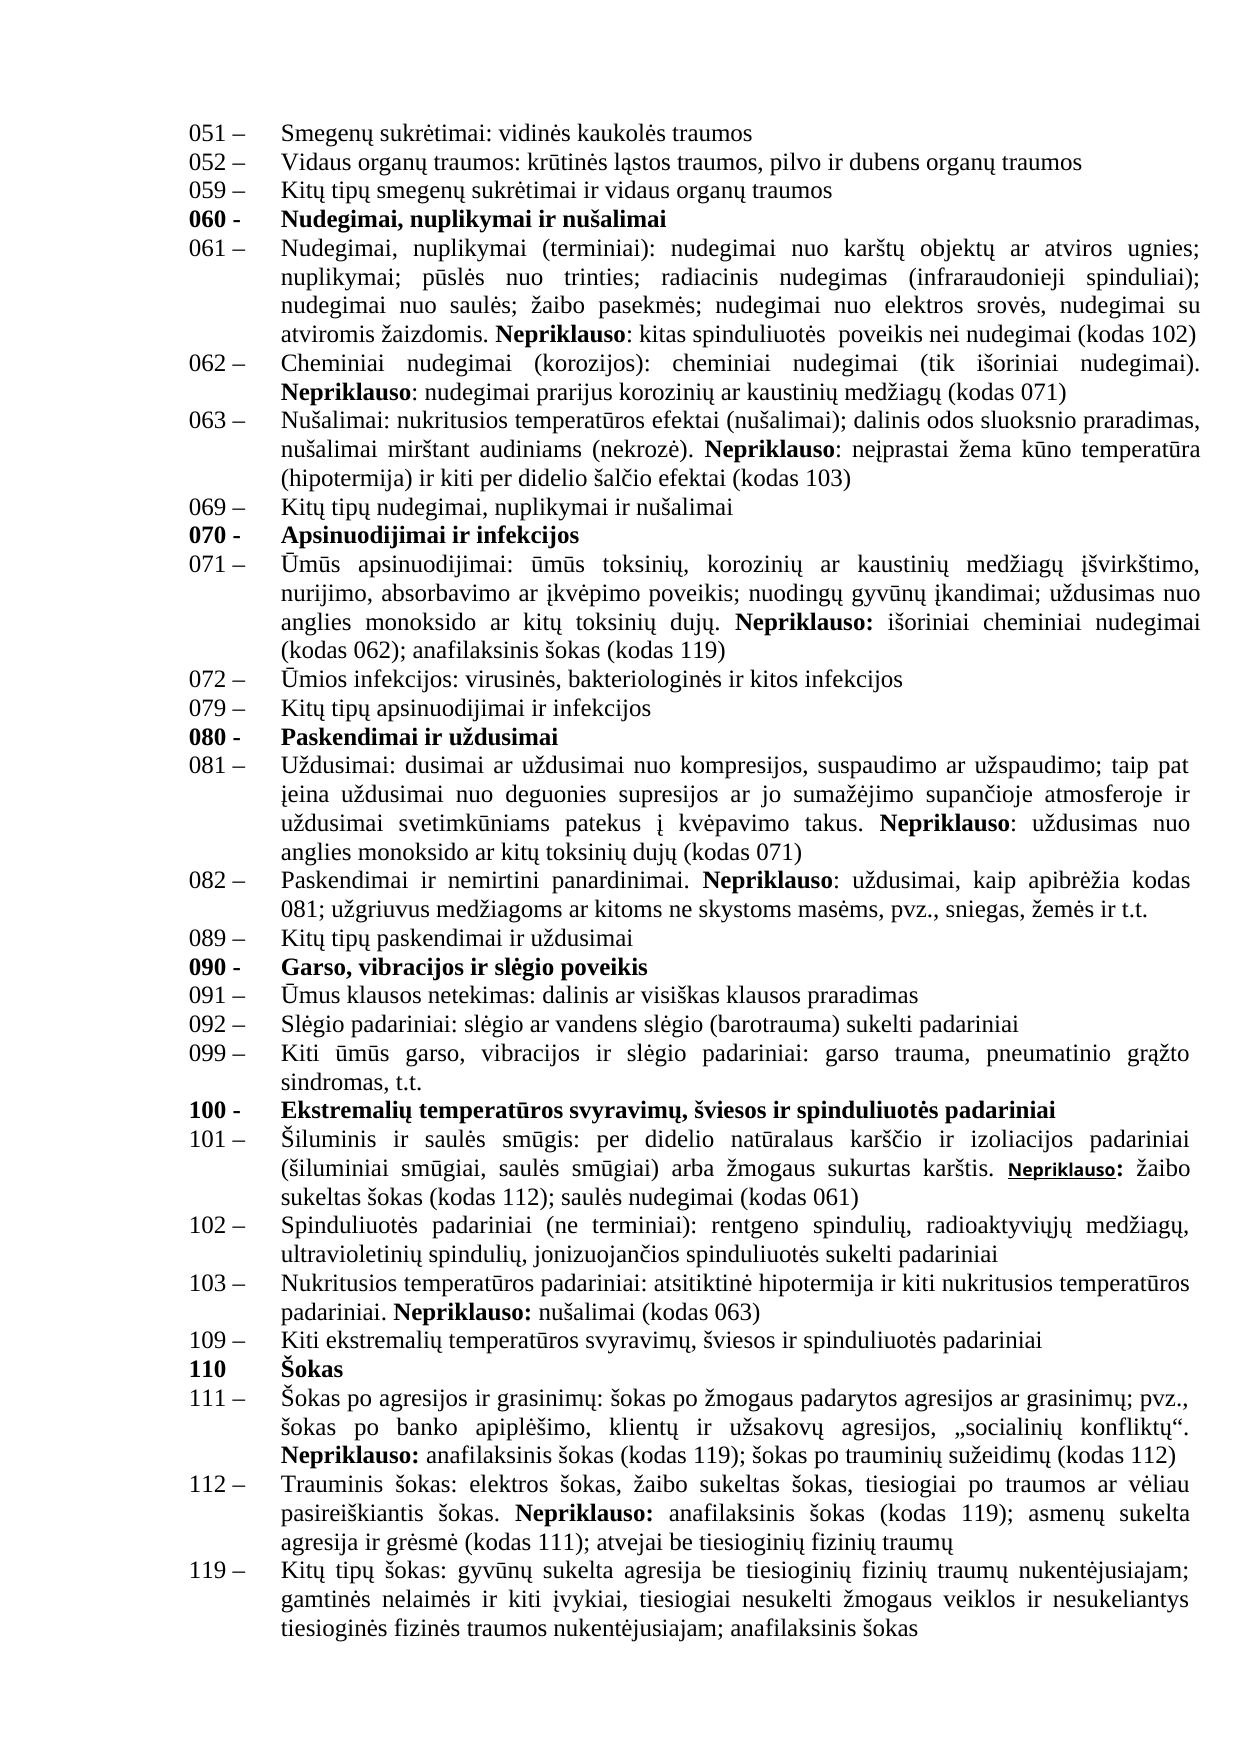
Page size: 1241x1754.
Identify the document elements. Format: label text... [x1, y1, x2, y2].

table_cell Smegenų sukrėtimai: vidinės kaukolės traumos [269, 118, 1212, 147]
table_cell 069 – [177, 492, 269, 521]
table_cell [1202, 866, 1206, 923]
table_cell 102 – [177, 1211, 269, 1268]
table_cell [1202, 1038, 1206, 1096]
table_cell 100 - [177, 1096, 269, 1124]
table_cell Nukritusios temperatūros padariniai: atsitiktinė hipotermija ir kiti nukritusios temperatūros padariniai. Nepriklauso: nušalimai (kodas 063) [269, 1268, 1202, 1326]
table_cell [1206, 1469, 1212, 1556]
table_cell [1206, 981, 1212, 1009]
table_cell [1202, 1124, 1206, 1211]
table_cell [1206, 1211, 1212, 1268]
table_cell Kitų tipų nudegimai, nuplikymai ir nušalimai [269, 492, 1212, 521]
table_cell [1206, 1268, 1212, 1326]
table_cell 072 – [177, 664, 269, 693]
table_cell [1206, 1326, 1212, 1354]
table_cell Šiluminis ir saulės smūgis: per didelio natūralaus karščio ir izoliacijos padariniai (šiluminiai smūgiai, saulės smūgiai) arba žmogaus sukurtas karštis. Nepriklauso: žaibo sukeltas šokas (kodas 112); saulės nudegimai (kodas 061) [269, 1124, 1202, 1211]
table_cell Trauminis šokas: elektros šokas, žaibo sukeltas šokas, tiesiogiai po traumos ar vėliau pasireiškiantis šokas. Nepriklauso: anafilaksinis šokas (kodas 119); asmenų sukelta agresija ir grėsmė (kodas 111); atvejai be tiesioginių fizinių traumų [269, 1469, 1202, 1556]
table_cell 103 – [177, 1268, 269, 1326]
table_cell Ūmūs apsinuodijimai: ūmūs toksinių, korozinių ar kaustinių medžiagų įšvirkštimo, nurijimo, absorbavimo ar įkvėpimo poveikis; nuodingų gyvūnų įkandimai; uždusimas nuo anglies monoksido ar kitų toksinių dujų. Nepriklauso: išoriniai cheminiai nudegimai (kodas 062); anafilaksinis šokas (kodas 119) [269, 549, 1212, 664]
table_cell Paskendimai ir nemirtini panardinimai. Nepriklauso: uždusimai, kaip apibrėžia kodas 081; užgriuvus medžiagoms ar kitoms ne skystoms masėms, pvz., sniegas, žemės ir t.t. [269, 866, 1202, 923]
table_cell Paskendimai ir uždusimai [269, 722, 1202, 751]
table_cell [1206, 751, 1212, 866]
table_cell [1202, 1326, 1206, 1354]
table_cell 109 – [177, 1326, 269, 1354]
table_cell [1202, 981, 1206, 1009]
table_cell [1206, 1124, 1212, 1211]
table_cell 082 – [177, 866, 269, 923]
table_cell [1206, 722, 1212, 751]
table_cell 081 – [177, 751, 269, 866]
table_cell 079 – [177, 693, 269, 722]
table_cell 051 – [177, 118, 269, 147]
table_cell 119 – [177, 1556, 269, 1642]
table_cell [1202, 1556, 1206, 1642]
table_cell Kiti ekstremalių temperatūros svyravimų, šviesos ir spinduliuotės padariniai [269, 1326, 1202, 1354]
table_cell 092 – [177, 1009, 269, 1038]
table_cell [1206, 1038, 1212, 1096]
table_cell [1206, 1096, 1212, 1124]
table_cell Nudegimai, nuplikymai ir nušalimai [269, 204, 1212, 233]
table_cell [1202, 1211, 1206, 1268]
table_cell Ūmios infekcijos: virusinės, bakteriologinės ir kitos infekcijos [269, 664, 1212, 693]
table_cell 071 – [177, 549, 269, 664]
table_cell 080 - [177, 722, 269, 751]
table_cell [1206, 1556, 1212, 1642]
table_cell Nušalimai: nukritusios temperatūros efektai (nušalimai); dalinis odos sluoksnio praradimas, nušalimai mirštant audiniams (nekrozė). Nepriklauso: neįprastai žema kūno temperatūra (hipotermija) ir kiti per didelio šalčio efektai (kodas 103) [269, 406, 1212, 492]
table_cell [1206, 866, 1212, 923]
table_cell Nudegimai, nuplikymai (terminiai): nudegimai nuo karštų objektų ar atviros ugnies; nuplikymai; pūslės nuo trinties; radiacinis nudegimas (infraraudonieji spinduliai); nudegimai nuo saulės; žaibo pasekmės; nudegimai nuo elektros srovės, nudegimai su atviromis žaizdomis. Nepriklauso: kitas spinduliuotės poveikis nei nudegimai (kodas 102) [269, 233, 1212, 348]
table_cell Kitų tipų smegenų sukrėtimai ir vidaus organų traumos [269, 176, 1212, 204]
table_cell 060 - [177, 204, 269, 233]
table_cell 111 – [177, 1383, 269, 1469]
table_cell [1202, 1009, 1206, 1038]
table_cell [1206, 1009, 1212, 1038]
table_cell 089 – [177, 923, 269, 952]
table_cell Ūmus klausos netekimas: dalinis ar visiškas klausos praradimas [269, 981, 1202, 1009]
table_cell [1206, 952, 1212, 981]
table_cell 061 – [177, 233, 269, 348]
table_cell [1202, 1383, 1206, 1469]
table_cell Kiti ūmūs garso, vibracijos ir slėgio padariniai: garso trauma, pneumatinio grąžto sindromas, t.t. [269, 1038, 1202, 1096]
table_cell Vidaus organų traumos: krūtinės ląstos traumos, pilvo ir dubens organų traumos [269, 147, 1212, 176]
table_cell Šokas po agresijos ir grasinimų: šokas po žmogaus padarytos agresijos ar grasinimų; pvz., šokas po banko apiplėšimo, klientų ir užsakovų agresijos, „socialinių konfliktų“. Nepriklauso: anafilaksinis šokas (kodas 119); šokas po trauminių sužeidimų (kodas 112) [269, 1383, 1202, 1469]
table_cell [1202, 952, 1206, 981]
table_cell Slėgio padariniai: slėgio ar vandens slėgio (barotrauma) sukelti padariniai [269, 1009, 1202, 1038]
table_cell Cheminiai nudegimai (korozijos): cheminiai nudegimai (tik išoriniai nudegimai). Nepriklauso: nudegimai prarijus korozinių ar kaustinių medžiagų (kodas 071) [269, 348, 1212, 406]
table_cell Spinduliuotės padariniai (ne terminiai): rentgeno spindulių, radioaktyviųjų medžiagų, ultravioletinių spindulių, jonizuojančios spinduliuotės sukelti padariniai [269, 1211, 1202, 1268]
table_cell [1202, 1096, 1206, 1124]
table_cell 091 – [177, 981, 269, 1009]
table_cell [1202, 751, 1206, 866]
table_cell [1206, 1383, 1212, 1469]
table_cell Ekstremalių temperatūros svyravimų, šviesos ir spinduliuotės padariniai [269, 1096, 1202, 1124]
table_cell [1206, 923, 1212, 952]
table_cell 101 – [177, 1124, 269, 1211]
table_cell Kitų tipų šokas: gyvūnų sukelta agresija be tiesioginių fizinių traumų nukentėjusiajam; gamtinės nelaimės ir kiti įvykiai, tiesiogiai nesukelti žmogaus veiklos ir nesukeliantys tiesioginės fizinės traumos nukentėjusiajam; anafilaksinis šokas [269, 1556, 1202, 1642]
table_cell [1206, 1354, 1212, 1383]
table_cell [1202, 1354, 1206, 1383]
table_cell Uždusimai: dusimai ar uždusimai nuo kompresijos, suspaudimo ar užspaudimo; taip pat įeina uždusimai nuo deguonies supresijos ar jo sumažėjimo supančioje atmosferoje ir uždusimai svetimkūniams patekus į kvėpavimo takus. Nepriklauso: uždusimas nuo anglies monoksido ar kitų toksinių dujų (kodas 071) [269, 751, 1202, 866]
table_cell 070 - [177, 521, 269, 549]
table_cell [1202, 1268, 1206, 1326]
table_cell 059 – [177, 176, 269, 204]
table_cell [1202, 722, 1206, 751]
table_cell 112 – [177, 1469, 269, 1556]
table_cell Kitų tipų paskendimai ir uždusimai [269, 923, 1202, 952]
table_cell Garso, vibracijos ir slėgio poveikis [269, 952, 1202, 981]
table_cell 063 – [177, 406, 269, 492]
table_cell Apsinuodijimai ir infekcijos [269, 521, 1212, 549]
table_cell 062 – [177, 348, 269, 406]
table_cell 052 – [177, 147, 269, 176]
table_cell [1202, 1469, 1206, 1556]
table_cell Kitų tipų apsinuodijimai ir infekcijos [269, 693, 1212, 722]
table_cell [1202, 923, 1206, 952]
table_cell Šokas [269, 1354, 1202, 1383]
table_cell 110 [177, 1354, 269, 1383]
table_cell 090 - [177, 952, 269, 981]
table_cell 099 – [177, 1038, 269, 1096]
